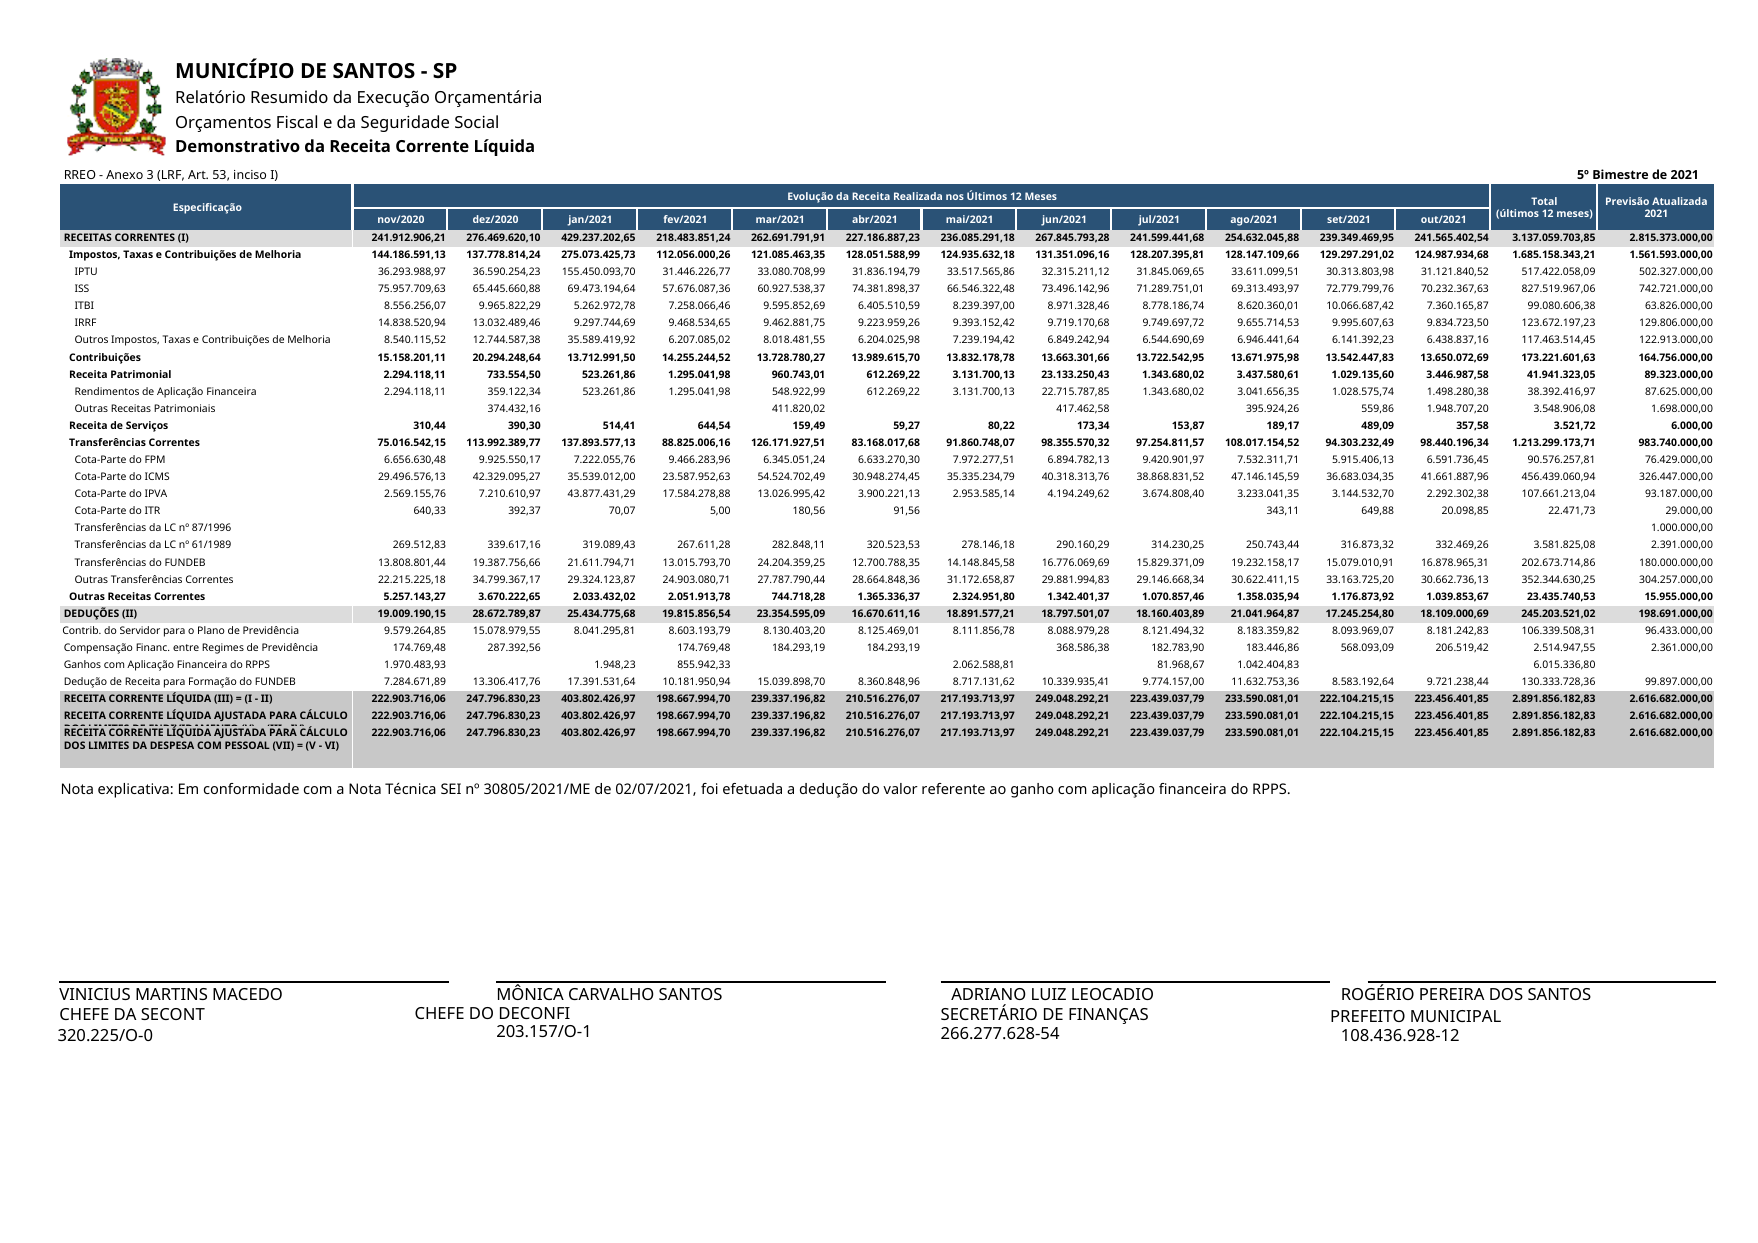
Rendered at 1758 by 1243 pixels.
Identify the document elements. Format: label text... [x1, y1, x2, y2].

table_cell 29.496.576,13 [353, 469, 447, 486]
table_cell 31.121.840,52 [1395, 264, 1490, 281]
table_cell 60.927.538,37 [732, 281, 827, 298]
table_cell 359.122,34 [447, 384, 542, 401]
table_cell 326.447.000,00 [1597, 469, 1714, 486]
table_cell 403.802.426,97 [542, 708, 637, 725]
table_cell 40.318.313,76 [1016, 469, 1111, 486]
table_cell 210.516.276,07 [827, 691, 921, 708]
table_cell 11.632.753,36 [1206, 674, 1301, 691]
table_cell 1.028.575,74 [1301, 384, 1395, 401]
table_header [1575, 59, 1701, 77]
table_cell 13.728.780,27 [732, 349, 827, 366]
table_cell 8.125.469,01 [827, 623, 921, 640]
table_cell 1.698.000,00 [1597, 401, 1714, 418]
table_cell 247.796.830,23 [447, 725, 542, 768]
table_cell 827.519.967,06 [1490, 281, 1597, 298]
table_cell RECEITA CORRENTE LÍQUIDA (III) = (I - II) [60, 691, 352, 708]
table_cell ISS [60, 281, 352, 298]
table_cell 223.456.401,85 [1395, 725, 1490, 768]
table_cell 9.995.607,63 [1301, 315, 1395, 332]
table_cell 223.439.037,79 [1111, 725, 1206, 768]
table_cell 8.111.856,78 [921, 623, 1016, 640]
table_cell [447, 657, 542, 674]
table_cell 29.324.123,87 [542, 571, 637, 588]
table_cell 10.066.687,42 [1301, 298, 1395, 315]
table_cell [921, 640, 1016, 657]
table_cell Previsão Atualizada 2021 [1598, 184, 1714, 230]
table_cell RREO - Anexo 3 (LRF, Art. 53, inciso I) [60, 166, 1503, 183]
table_cell 129.806.000,00 [1597, 315, 1714, 332]
table_cell 3.670.222,65 [447, 589, 542, 606]
table_cell 15.955.000,00 [1597, 589, 1714, 606]
table_cell 1.176.873,92 [1301, 589, 1395, 606]
table_cell 16.878.965,31 [1395, 554, 1490, 571]
table_cell 9.466.283,96 [637, 452, 732, 469]
table_cell 3.131.700,13 [921, 384, 1016, 401]
table_cell [1111, 520, 1206, 537]
table_cell [1395, 520, 1490, 537]
table_cell 2.616.682.000,00 [1597, 708, 1714, 725]
table_cell 13.808.801,44 [353, 554, 447, 571]
table_cell set/2021 [1302, 209, 1394, 230]
table_cell 28.672.789,87 [447, 606, 542, 623]
table_cell 35.335.234,79 [921, 469, 1016, 486]
table_cell 210.516.276,07 [827, 708, 921, 725]
table_cell 1.029.135,60 [1301, 366, 1395, 383]
table_cell Relatório Resumido da Execução Orçamentária [172, 88, 1575, 112]
table_cell 2.815.373.000,00 [1597, 230, 1714, 247]
table_cell 2.891.856.182,83 [1490, 725, 1597, 768]
table_cell 124.987.934,68 [1395, 247, 1490, 264]
table_cell [1597, 657, 1714, 674]
table_cell 91.860.748,07 [921, 435, 1016, 452]
table_cell [732, 657, 827, 674]
table_cell 343,11 [1206, 503, 1301, 520]
table_cell [1701, 88, 1714, 112]
table_cell 8.360.848,96 [827, 674, 921, 691]
table_cell 9.719.170,68 [1016, 315, 1111, 332]
table_cell RECEITA CORRENTE LÍQUIDA AJUSTADA PARA CÁLCULO DOS LIMITES DE ENDIVIDAMENTO (V) = (III - IV) [60, 708, 352, 725]
table_cell 304.257.000,00 [1597, 571, 1714, 588]
table_cell 1.970.483,93 [353, 657, 447, 674]
table_cell 7.258.066,46 [637, 298, 732, 315]
table_cell 8.088.979,28 [1016, 623, 1111, 640]
table_cell 13.306.417,76 [447, 674, 542, 691]
table_cell 69.313.493,97 [1206, 281, 1301, 298]
table_cell 97.254.811,57 [1111, 435, 1206, 452]
table_cell 87.625.000,00 [1597, 384, 1714, 401]
table_cell 36.293.988,97 [353, 264, 447, 281]
table_cell 217.193.713,97 [921, 725, 1016, 768]
table_cell 57.676.087,36 [637, 281, 732, 298]
table_cell 357,58 [1395, 418, 1490, 435]
table_cell 65.445.660,88 [447, 281, 542, 298]
table_cell 1.042.404,83 [1206, 657, 1301, 674]
table_cell 189,17 [1206, 418, 1301, 435]
table_cell [827, 401, 921, 418]
table_cell 13.015.793,70 [637, 554, 732, 571]
table_cell 31.845.069,65 [1111, 264, 1206, 281]
table_cell 31.446.226,77 [637, 264, 732, 281]
table_cell 173,34 [1016, 418, 1111, 435]
table_cell 38.868.831,52 [1111, 469, 1206, 486]
table_cell 352.344.630,25 [1490, 571, 1597, 588]
table_cell 3.437.580,61 [1206, 366, 1301, 383]
table_cell 31.172.658,87 [921, 571, 1016, 588]
table_cell 202.673.714,86 [1490, 554, 1597, 571]
table_cell 66.546.322,48 [921, 281, 1016, 298]
table_cell jul/2021 [1112, 209, 1205, 230]
table_cell jan/2021 [543, 209, 636, 230]
table_cell [1503, 166, 1510, 184]
table_cell 233.590.081,01 [1206, 708, 1301, 725]
table_cell 10.181.950,94 [637, 674, 732, 691]
table_cell 23.133.250,43 [1016, 366, 1111, 383]
table_cell 198.667.994,70 [637, 708, 732, 725]
table_cell 6.438.837,16 [1395, 332, 1490, 349]
table_cell [1395, 657, 1490, 674]
table_cell 314.230,25 [1111, 537, 1206, 554]
table_cell Transferências da LC nº 61/1989 [60, 537, 352, 554]
table_cell 3.131.700,13 [921, 366, 1016, 383]
table_cell 1.365.336,37 [827, 589, 921, 606]
table_cell 206.519,42 [1395, 640, 1490, 657]
table_cell 1.561.593.000,00 [1597, 247, 1714, 264]
table_cell 9.774.157,00 [1111, 674, 1206, 691]
table_cell Rendimentos de Aplicação Financeira [60, 384, 352, 401]
table_cell 35.589.419,92 [542, 332, 637, 349]
table_cell 113.992.389,77 [447, 435, 542, 452]
table_cell 12.744.587,38 [447, 332, 542, 349]
table_cell Cota-Parte do FPM [60, 452, 352, 469]
table_cell 23.354.595,09 [732, 606, 827, 623]
table_cell 239.337.196,82 [732, 725, 827, 768]
table_cell 1.342.401,37 [1016, 589, 1111, 606]
table_cell 70,07 [542, 503, 637, 520]
table_cell 5.257.143,27 [353, 589, 447, 606]
table_cell 89.323.000,00 [1597, 366, 1714, 383]
table_cell 7.239.194,42 [921, 332, 1016, 349]
table_cell 28.664.848,36 [827, 571, 921, 588]
table_cell 8.183.359,82 [1206, 623, 1301, 640]
table_cell 164.756.000,00 [1597, 349, 1714, 366]
table_cell 6.345.051,24 [732, 452, 827, 469]
table_cell 7.532.311,71 [1206, 452, 1301, 469]
table_cell 14.838.520,94 [353, 315, 447, 332]
table_cell 6.591.736,45 [1395, 452, 1490, 469]
table_cell 489,09 [1301, 418, 1395, 435]
table_cell 18.160.403,89 [1111, 606, 1206, 623]
table_cell Transferências do FUNDEB [60, 554, 352, 571]
table_cell 24.903.080,71 [637, 571, 732, 588]
table_cell 411.820,02 [732, 401, 827, 418]
table_cell 403.802.426,97 [542, 691, 637, 708]
table_cell 316.873,32 [1301, 537, 1395, 554]
table_cell 47.146.145,59 [1206, 469, 1301, 486]
table_cell Outros Impostos, Taxas e Contribuições de Melhoria [60, 332, 352, 349]
table_cell 131.351.096,16 [1016, 247, 1111, 264]
table_cell 13.712.991,50 [542, 349, 637, 366]
table_cell 2.569.155,76 [353, 486, 447, 503]
table_header MUNICÍPIO DE SANTOS - SP [172, 59, 1575, 87]
table_cell 174.769,48 [637, 640, 732, 657]
table_cell 155.450.093,70 [542, 264, 637, 281]
table_cell 16.776.069,69 [1016, 554, 1111, 571]
table_cell abr/2021 [828, 209, 920, 230]
table_cell 502.327.000,00 [1597, 264, 1714, 281]
table_cell 2.891.856.182,83 [1490, 691, 1597, 708]
table_cell 33.611.099,51 [1206, 264, 1301, 281]
table_cell 8.556.256,07 [353, 298, 447, 315]
table_cell 2.891.856.182,83 [1490, 708, 1597, 725]
table_cell Outras Transferências Correntes [60, 571, 352, 588]
table_cell 69.473.194,64 [542, 281, 637, 298]
table_cell [172, 160, 1714, 166]
table_cell Outras Receitas Correntes [60, 589, 352, 606]
table_cell 117.463.514,45 [1490, 332, 1597, 349]
table_cell 2.324.951,80 [921, 589, 1016, 606]
table_cell 9.462.881,75 [732, 315, 827, 332]
table_cell 644,54 [637, 418, 732, 435]
table_cell 33.080.708,99 [732, 264, 827, 281]
table_cell dez/2020 [448, 209, 541, 230]
table_cell mai/2021 [923, 209, 1015, 230]
table_cell 180,56 [732, 503, 827, 520]
table_cell 210.516.276,07 [827, 725, 921, 768]
table_cell 24.204.359,25 [732, 554, 827, 571]
table_cell 153,87 [1111, 418, 1206, 435]
table_cell 21.611.794,71 [542, 554, 637, 571]
table_cell 93.187.000,00 [1597, 486, 1714, 503]
table_cell 14.255.244,52 [637, 349, 732, 366]
table_cell 222.903.716,06 [353, 725, 447, 768]
table_cell 233.590.081,01 [1206, 691, 1301, 708]
table_cell 222.104.215,15 [1301, 691, 1395, 708]
table_cell [1016, 503, 1111, 520]
table_cell 41.661.887,96 [1395, 469, 1490, 486]
table_cell 332.469,26 [1395, 537, 1490, 554]
table_cell 245.203.521,02 [1490, 606, 1597, 623]
table_cell 98.440.196,34 [1395, 435, 1490, 452]
table_cell 236.085.291,18 [921, 230, 1016, 247]
table_cell Receita de Serviços [60, 418, 352, 435]
table_cell 239.337.196,82 [732, 708, 827, 725]
table_cell 12.700.788,35 [827, 554, 921, 571]
table_cell 960.743,01 [732, 366, 827, 383]
table_cell 9.925.550,17 [447, 452, 542, 469]
table_cell 15.078.979,55 [447, 623, 542, 640]
table_cell 180.000.000,00 [1597, 554, 1714, 571]
table_cell 1.070.857,46 [1111, 589, 1206, 606]
table_cell [542, 401, 637, 418]
table_cell Contribuições [60, 349, 352, 366]
table_cell 30.948.274,45 [827, 469, 921, 486]
table_cell [1111, 503, 1206, 520]
table_cell 9.655.714,53 [1206, 315, 1301, 332]
table_cell 8.603.193,79 [637, 623, 732, 640]
table_cell 8.093.969,07 [1301, 623, 1395, 640]
table_cell 1.948.707,20 [1395, 401, 1490, 418]
table_cell 23.587.952,63 [637, 469, 732, 486]
table_cell 276.469.620,10 [447, 230, 542, 247]
table_cell 1.295.041,98 [637, 384, 732, 401]
table_cell 247.796.830,23 [447, 708, 542, 725]
table_cell 6.000,00 [1597, 418, 1714, 435]
table_cell 130.333.728,36 [1490, 674, 1597, 691]
table_cell 33.517.565,86 [921, 264, 1016, 281]
table_cell 2.294.118,11 [353, 366, 447, 383]
table_cell 514,41 [542, 418, 637, 435]
table_cell 13.032.489,46 [447, 315, 542, 332]
table_cell 6.633.270,30 [827, 452, 921, 469]
table_cell 4.194.249,62 [1016, 486, 1111, 503]
table_cell 222.104.215,15 [1301, 708, 1395, 725]
table_header [134, 59, 166, 136]
table_cell Ganhos com Aplicação Financeira do RPPS [60, 657, 352, 674]
table_cell 30.313.803,98 [1301, 264, 1395, 281]
table_cell 198.691.000,00 [1597, 606, 1714, 623]
table_cell 417.462,58 [1016, 401, 1111, 418]
table_cell [921, 503, 1016, 520]
table_cell 21.041.964,87 [1206, 606, 1301, 623]
table_cell [447, 520, 542, 537]
table_cell 173.221.601,63 [1490, 349, 1597, 366]
table_cell 2.391.000,00 [1597, 537, 1714, 554]
table_cell 3.446.987,58 [1395, 366, 1490, 383]
table_cell 18.109.000,69 [1395, 606, 1490, 623]
table_cell Total (últimos 12 meses) [1491, 184, 1596, 230]
table_cell 247.796.830,23 [447, 691, 542, 708]
table_cell 218.483.851,24 [637, 230, 732, 247]
table_cell 3.521,72 [1490, 418, 1597, 435]
table_cell 33.163.725,20 [1301, 571, 1395, 588]
table_cell DEDUÇÕES (II) [60, 606, 352, 623]
table_cell 267.845.793,28 [1016, 230, 1111, 247]
table_cell 22.471,73 [1490, 503, 1597, 520]
table_cell 23.435.740,53 [1490, 589, 1597, 606]
table_cell 6.204.025,98 [827, 332, 921, 349]
table_cell 8.239.397,00 [921, 298, 1016, 315]
table_cell 30.662.736,13 [1395, 571, 1490, 588]
table_cell 19.815.856,54 [637, 606, 732, 623]
table_cell 523.261,86 [542, 384, 637, 401]
table_cell [1301, 657, 1395, 674]
table_cell 72.779.799,76 [1301, 281, 1395, 298]
table_cell 548.922,99 [732, 384, 827, 401]
table_cell 6.207.085,02 [637, 332, 732, 349]
table_cell 96.433.000,00 [1597, 623, 1714, 640]
table_cell 122.913.000,00 [1597, 332, 1714, 349]
table_cell 29.000,00 [1597, 503, 1714, 520]
table_cell 222.903.716,06 [353, 708, 447, 725]
table_cell 13.832.178,78 [921, 349, 1016, 366]
table_cell 1.948,23 [542, 657, 637, 674]
table_cell [1575, 97, 1701, 112]
table_cell 16.670.611,16 [827, 606, 921, 623]
table_cell Transferências da LC nº 87/1996 [60, 520, 352, 537]
table_cell IPTU [60, 264, 352, 281]
table_cell 855.942,33 [637, 657, 732, 674]
table_cell 54.524.702,49 [732, 469, 827, 486]
table_cell 640,33 [353, 503, 447, 520]
table_cell 3.548.906,08 [1490, 401, 1597, 418]
table_cell [66, 157, 166, 166]
table_cell 124.935.632,18 [921, 247, 1016, 264]
table_cell 106.339.508,31 [1490, 623, 1597, 640]
table_cell 1.000.000,00 [1597, 520, 1714, 537]
table_cell [637, 520, 732, 537]
table_cell 159,49 [732, 418, 827, 435]
table_cell [921, 401, 1016, 418]
table_cell 41.941.323,05 [1490, 366, 1597, 383]
table_cell 144.186.591,13 [353, 247, 447, 264]
table_cell 249.048.292,21 [1016, 725, 1111, 768]
table_cell [1016, 520, 1111, 537]
table_cell 241.565.402,54 [1395, 230, 1490, 247]
table_cell Cota-Parte do ICMS [60, 469, 352, 486]
table_cell 20.294.248,64 [447, 349, 542, 366]
table_cell 1.685.158.343,21 [1490, 247, 1597, 264]
table_cell Transferências Correntes [60, 435, 352, 452]
table_cell 43.877.431,29 [542, 486, 637, 503]
table_cell 59,27 [827, 418, 921, 435]
table_header [60, 797, 1706, 1132]
table_cell 75.957.709,63 [353, 281, 447, 298]
table_cell 2.361.000,00 [1597, 640, 1714, 657]
table_cell 13.026.995,42 [732, 486, 827, 503]
table_cell 339.617,16 [447, 537, 542, 554]
table_cell [1490, 520, 1597, 537]
table_cell 223.456.401,85 [1395, 708, 1490, 725]
table_cell [353, 401, 447, 418]
table_cell 7.972.277,51 [921, 452, 1016, 469]
table_cell 429.237.202,65 [542, 230, 637, 247]
table_cell 13.989.615,70 [827, 349, 921, 366]
table_cell 19.232.158,17 [1206, 554, 1301, 571]
table_cell 36.683.034,35 [1301, 469, 1395, 486]
table_cell 222.104.215,15 [1301, 725, 1395, 768]
table_cell 7.210.610,97 [447, 486, 542, 503]
table_cell 9.595.852,69 [732, 298, 827, 315]
table_header [91, 124, 102, 132]
table_cell 7.222.055,76 [542, 452, 637, 469]
table_cell 32.315.211,12 [1016, 264, 1111, 281]
table_cell Cota-Parte do ITR [60, 503, 352, 520]
table_cell 15.039.898,70 [732, 674, 827, 691]
table_cell Cota-Parte do IPVA [60, 486, 352, 503]
table_cell 6.544.690,69 [1111, 332, 1206, 349]
table_cell 42.329.095,27 [447, 469, 542, 486]
table_cell 8.121.494,32 [1111, 623, 1206, 640]
table_cell Evolução da Receita Realizada nos Últimos 12 Meses [354, 184, 1489, 207]
table_cell 395.924,26 [1206, 401, 1301, 418]
table_cell Demonstrativo da Receita Corrente Líquida [172, 136, 1714, 160]
table_cell 184.293,19 [732, 640, 827, 657]
table_cell 94.303.232,49 [1301, 435, 1395, 452]
table_cell 8.971.328,46 [1016, 298, 1111, 315]
table_cell Outras Receitas Patrimoniais [60, 401, 352, 418]
table_cell 5,00 [637, 503, 732, 520]
table_cell 6.894.782,13 [1016, 452, 1111, 469]
table_cell 13.722.542,95 [1111, 349, 1206, 366]
table_cell [1016, 657, 1111, 674]
table_cell 31.836.194,79 [827, 264, 921, 281]
table_cell 137.893.577,13 [542, 435, 637, 452]
table_cell 2.051.913,78 [637, 589, 732, 606]
text Nota explicativa: Em conformidade com a Nota Técnica SEI nº 30805/2021/ME de 02/07/2021, foi efetuada a dedução do valor referente ao ganho com aplicação financeira do RPPS. [60, 784, 1698, 797]
table_cell 198.667.994,70 [637, 691, 732, 708]
table_cell 217.193.713,97 [921, 691, 1016, 708]
table_cell 88.825.006,16 [637, 435, 732, 452]
table_header [60, 59, 66, 166]
table_cell 29.146.668,34 [1111, 571, 1206, 588]
table_cell 3.041.656,35 [1206, 384, 1301, 401]
table_cell 184.293,19 [827, 640, 921, 657]
table_cell 5.262.972,78 [542, 298, 637, 315]
table_cell 2.033.432,02 [542, 589, 637, 606]
table_cell 70.232.367,63 [1395, 281, 1490, 298]
table_cell 30.622.411,15 [1206, 571, 1301, 588]
table_cell 223.456.401,85 [1395, 691, 1490, 708]
table_cell 2.616.682.000,00 [1597, 691, 1714, 708]
table_cell 80,22 [921, 418, 1016, 435]
table_cell 1.213.299.173,71 [1490, 435, 1597, 452]
table_cell 38.392.416,97 [1490, 384, 1597, 401]
table_cell 8.717.131,62 [921, 674, 1016, 691]
table_cell 217.193.713,97 [921, 708, 1016, 725]
table_cell 983.740.000,00 [1597, 435, 1714, 452]
table_cell [542, 520, 637, 537]
table_cell 74.381.898,37 [827, 281, 921, 298]
table_cell 9.297.744,69 [542, 315, 637, 332]
table_cell RECEITAS CORRENTES (I) [60, 230, 352, 247]
table_cell 98.355.570,32 [1016, 435, 1111, 452]
table_cell 1.498.280,38 [1395, 384, 1490, 401]
table_cell 22.215.225,18 [353, 571, 447, 588]
table_cell 287.392,56 [447, 640, 542, 657]
table_cell 17.245.254,80 [1301, 606, 1395, 623]
table_header [131, 124, 141, 132]
table_cell 1.358.035,94 [1206, 589, 1301, 606]
table_cell 1.295.041,98 [637, 366, 732, 383]
table_cell 282.848,11 [732, 537, 827, 554]
table_cell 6.946.441,64 [1206, 332, 1301, 349]
table_cell 15.829.371,09 [1111, 554, 1206, 571]
table_cell 128.207.395,81 [1111, 247, 1206, 264]
table_cell 9.393.152,42 [921, 315, 1016, 332]
table_cell 182.783,90 [1111, 640, 1206, 657]
table_cell 18.891.577,21 [921, 606, 1016, 623]
table_cell 3.581.825,08 [1490, 537, 1597, 554]
table_cell 2.953.585,14 [921, 486, 1016, 503]
table_cell 13.542.447,83 [1301, 349, 1395, 366]
table_cell 71.289.751,01 [1111, 281, 1206, 298]
table_cell 612.269,22 [827, 366, 921, 383]
table_cell 1.343.680,02 [1111, 384, 1206, 401]
table_cell ITBI [60, 298, 352, 315]
table_cell 8.778.186,74 [1111, 298, 1206, 315]
table_cell 128.051.588,99 [827, 247, 921, 264]
table_cell 35.539.012,00 [542, 469, 637, 486]
table_cell 222.903.716,06 [353, 691, 447, 708]
table_cell 733.554,50 [447, 366, 542, 383]
table_cell 27.787.790,44 [732, 571, 827, 588]
table_cell 121.085.463,35 [732, 247, 827, 264]
table_cell jun/2021 [1017, 209, 1110, 230]
table_cell [637, 401, 732, 418]
table_cell 25.434.775,68 [542, 606, 637, 623]
table_cell 517.422.058,09 [1490, 264, 1597, 281]
table_cell 310,44 [353, 418, 447, 435]
table_cell 34.799.367,17 [447, 571, 542, 588]
table_cell 9.834.723,50 [1395, 315, 1490, 332]
table_cell 390,30 [447, 418, 542, 435]
table_cell 523.261,86 [542, 366, 637, 383]
table_cell 90.576.257,81 [1490, 452, 1597, 469]
table_cell 223.439.037,79 [1111, 691, 1206, 708]
table_cell 107.661.213,04 [1490, 486, 1597, 503]
table_cell 18.797.501,07 [1016, 606, 1111, 623]
table_cell 744.718,28 [732, 589, 827, 606]
table_cell [542, 640, 637, 657]
table_cell 269.512,83 [353, 537, 447, 554]
table_cell 83.168.017,68 [827, 435, 921, 452]
table_cell 227.186.887,23 [827, 230, 921, 247]
table_cell Orçamentos Fiscal e da Seguridade Social [172, 112, 1714, 136]
table_cell 9.420.901,97 [1111, 452, 1206, 469]
table_cell 5º Bimestre de 2021 [1510, 166, 1701, 184]
table_cell 249.048.292,21 [1016, 708, 1111, 725]
table_cell [1111, 401, 1206, 418]
table_cell 174.769,48 [353, 640, 447, 657]
table_cell 99.080.606,38 [1490, 298, 1597, 315]
table_cell 81.968,67 [1111, 657, 1206, 674]
table_cell 20.098,85 [1395, 503, 1490, 520]
table_cell [921, 520, 1016, 537]
table_cell 239.349.469,95 [1301, 230, 1395, 247]
table_cell 6.656.630,48 [353, 452, 447, 469]
table_cell [353, 520, 447, 537]
table_cell 15.158.201,11 [353, 349, 447, 366]
table_cell 6.849.242,94 [1016, 332, 1111, 349]
table_cell [1206, 520, 1301, 537]
table_cell 123.672.197,23 [1490, 315, 1597, 332]
table_cell 249.048.292,21 [1016, 691, 1111, 708]
table_cell 75.016.542,15 [353, 435, 447, 452]
table_cell 108.017.154,52 [1206, 435, 1301, 452]
table_cell Receita Patrimonial [60, 366, 352, 383]
table_cell 76.429.000,00 [1597, 452, 1714, 469]
table_cell [732, 520, 827, 537]
table_cell 250.743,44 [1206, 537, 1301, 554]
table_cell 403.802.426,97 [542, 725, 637, 768]
table_cell 8.620.360,01 [1206, 298, 1301, 315]
table_cell 17.391.531,64 [542, 674, 637, 691]
table_cell 649,88 [1301, 503, 1395, 520]
table_cell ago/2021 [1207, 209, 1300, 230]
table_cell 13.671.975,98 [1206, 349, 1301, 366]
table_header [1701, 59, 1714, 87]
table_cell 262.691.791,91 [732, 230, 827, 247]
table_cell 254.632.045,88 [1206, 230, 1301, 247]
table_cell fev/2021 [638, 209, 731, 230]
table_header [80, 83, 92, 122]
table_cell 9.223.959,26 [827, 315, 921, 332]
table_cell 129.297.291,02 [1301, 247, 1395, 264]
table_cell 8.583.192,64 [1301, 674, 1395, 691]
table_cell Especificação [60, 184, 351, 230]
table_cell 8.018.481,55 [732, 332, 827, 349]
table_cell [1701, 166, 1714, 184]
table_cell 29.881.994,83 [1016, 571, 1111, 588]
table_cell 241.599.441,68 [1111, 230, 1206, 247]
table_cell 99.897.000,00 [1597, 674, 1714, 691]
table_cell 3.674.808,40 [1111, 486, 1206, 503]
table_cell 2.292.302,38 [1395, 486, 1490, 503]
table_cell 17.584.278,88 [637, 486, 732, 503]
table_cell 456.439.060,94 [1490, 469, 1597, 486]
table_cell 8.130.403,20 [732, 623, 827, 640]
table_cell 8.540.115,52 [353, 332, 447, 349]
table_cell 8.041.295,81 [542, 623, 637, 640]
table_cell 9.468.534,65 [637, 315, 732, 332]
table_cell nov/2020 [354, 209, 446, 230]
table_cell 2.062.588,81 [921, 657, 1016, 674]
table_cell 19.387.756,66 [447, 554, 542, 571]
table_cell 7.360.165,87 [1395, 298, 1490, 315]
table_cell 15.079.010,91 [1301, 554, 1395, 571]
table_cell 3.900.221,13 [827, 486, 921, 503]
table_cell 9.579.264,85 [353, 623, 447, 640]
table_cell 5.915.406,13 [1301, 452, 1395, 469]
table_cell 137.778.814,24 [447, 247, 542, 264]
table_cell 22.715.787,85 [1016, 384, 1111, 401]
table_cell Contrib. do Servidor para o Plano de Previdência [60, 623, 352, 640]
table_cell 319.089,43 [542, 537, 637, 554]
table_cell 267.611,28 [637, 537, 732, 554]
table_cell out/2021 [1396, 209, 1489, 230]
table_cell 275.073.425,73 [542, 247, 637, 264]
table_cell 3.233.041,35 [1206, 486, 1301, 503]
table_cell 3.137.059.703,85 [1490, 230, 1597, 247]
table_cell Compensação Financ. entre Regimes de Previdência [60, 640, 352, 657]
table_cell 2.616.682.000,00 [1597, 725, 1714, 768]
table_cell 7.284.671,89 [353, 674, 447, 691]
table_cell IRRF [60, 315, 352, 332]
table_cell 14.148.845,58 [921, 554, 1016, 571]
table_cell 13.650.072,69 [1395, 349, 1490, 366]
table_cell [827, 657, 921, 674]
table_cell 19.009.190,15 [353, 606, 447, 623]
table_cell [1301, 520, 1395, 537]
table_cell 36.590.254,23 [447, 264, 542, 281]
table_cell 183.446,86 [1206, 640, 1301, 657]
table_cell [827, 520, 921, 537]
table_header [66, 59, 166, 157]
table_cell 91,56 [827, 503, 921, 520]
table_cell [1575, 79, 1701, 97]
table_cell mar/2021 [733, 209, 826, 230]
table_cell 6.141.392,23 [1301, 332, 1395, 349]
table_cell 1.343.680,02 [1111, 366, 1206, 383]
table_cell 9.749.697,72 [1111, 315, 1206, 332]
table_cell 8.181.242,83 [1395, 623, 1490, 640]
table_cell 320.523,53 [827, 537, 921, 554]
table_cell 128.147.109,66 [1206, 247, 1301, 264]
table_cell 368.586,38 [1016, 640, 1111, 657]
table_cell 2.514.947,55 [1490, 640, 1597, 657]
table_cell 13.663.301,66 [1016, 349, 1111, 366]
table_cell 742.721.000,00 [1597, 281, 1714, 298]
table_cell Impostos, Taxas e Contribuições de Melhoria [60, 247, 352, 264]
table_cell 559,86 [1301, 401, 1395, 418]
table_cell 198.667.994,70 [637, 725, 732, 768]
table_cell 2.294.118,11 [353, 384, 447, 401]
table_header [140, 82, 153, 121]
table_cell 1.039.853,67 [1395, 589, 1490, 606]
table_cell 73.496.142,96 [1016, 281, 1111, 298]
table_cell Dedução de Receita para Formação do FUNDEB [60, 674, 352, 691]
table_cell 3.144.532,70 [1301, 486, 1395, 503]
table_cell 233.590.081,01 [1206, 725, 1301, 768]
table_cell 126.171.927,51 [732, 435, 827, 452]
table_cell 239.337.196,82 [732, 691, 827, 708]
table_cell 6.405.510,59 [827, 298, 921, 315]
table_header [166, 59, 172, 166]
table_cell 392,37 [447, 503, 542, 520]
table_cell 9.721.238,44 [1395, 674, 1490, 691]
table_cell 63.826.000,00 [1597, 298, 1714, 315]
table_cell 241.912.906,21 [353, 230, 447, 247]
table_cell 10.339.935,41 [1016, 674, 1111, 691]
table_cell 112.056.000,26 [637, 247, 732, 264]
table_cell 6.015.336,80 [1490, 657, 1597, 674]
table_cell 278.146,18 [921, 537, 1016, 554]
table_cell RECEITA CORRENTE LÍQUIDA AJUSTADA PARA CÁLCULO DOS LIMITES DA DESPESA COM PESSOAL (VII) = (V - VI) [60, 725, 352, 768]
table_cell 290.160,29 [1016, 537, 1111, 554]
table_cell 612.269,22 [827, 384, 921, 401]
table_cell 9.965.822,29 [447, 298, 542, 315]
table_cell 374.432,16 [447, 401, 542, 418]
table_cell 223.439.037,79 [1111, 708, 1206, 725]
table_cell 568.093,09 [1301, 640, 1395, 657]
